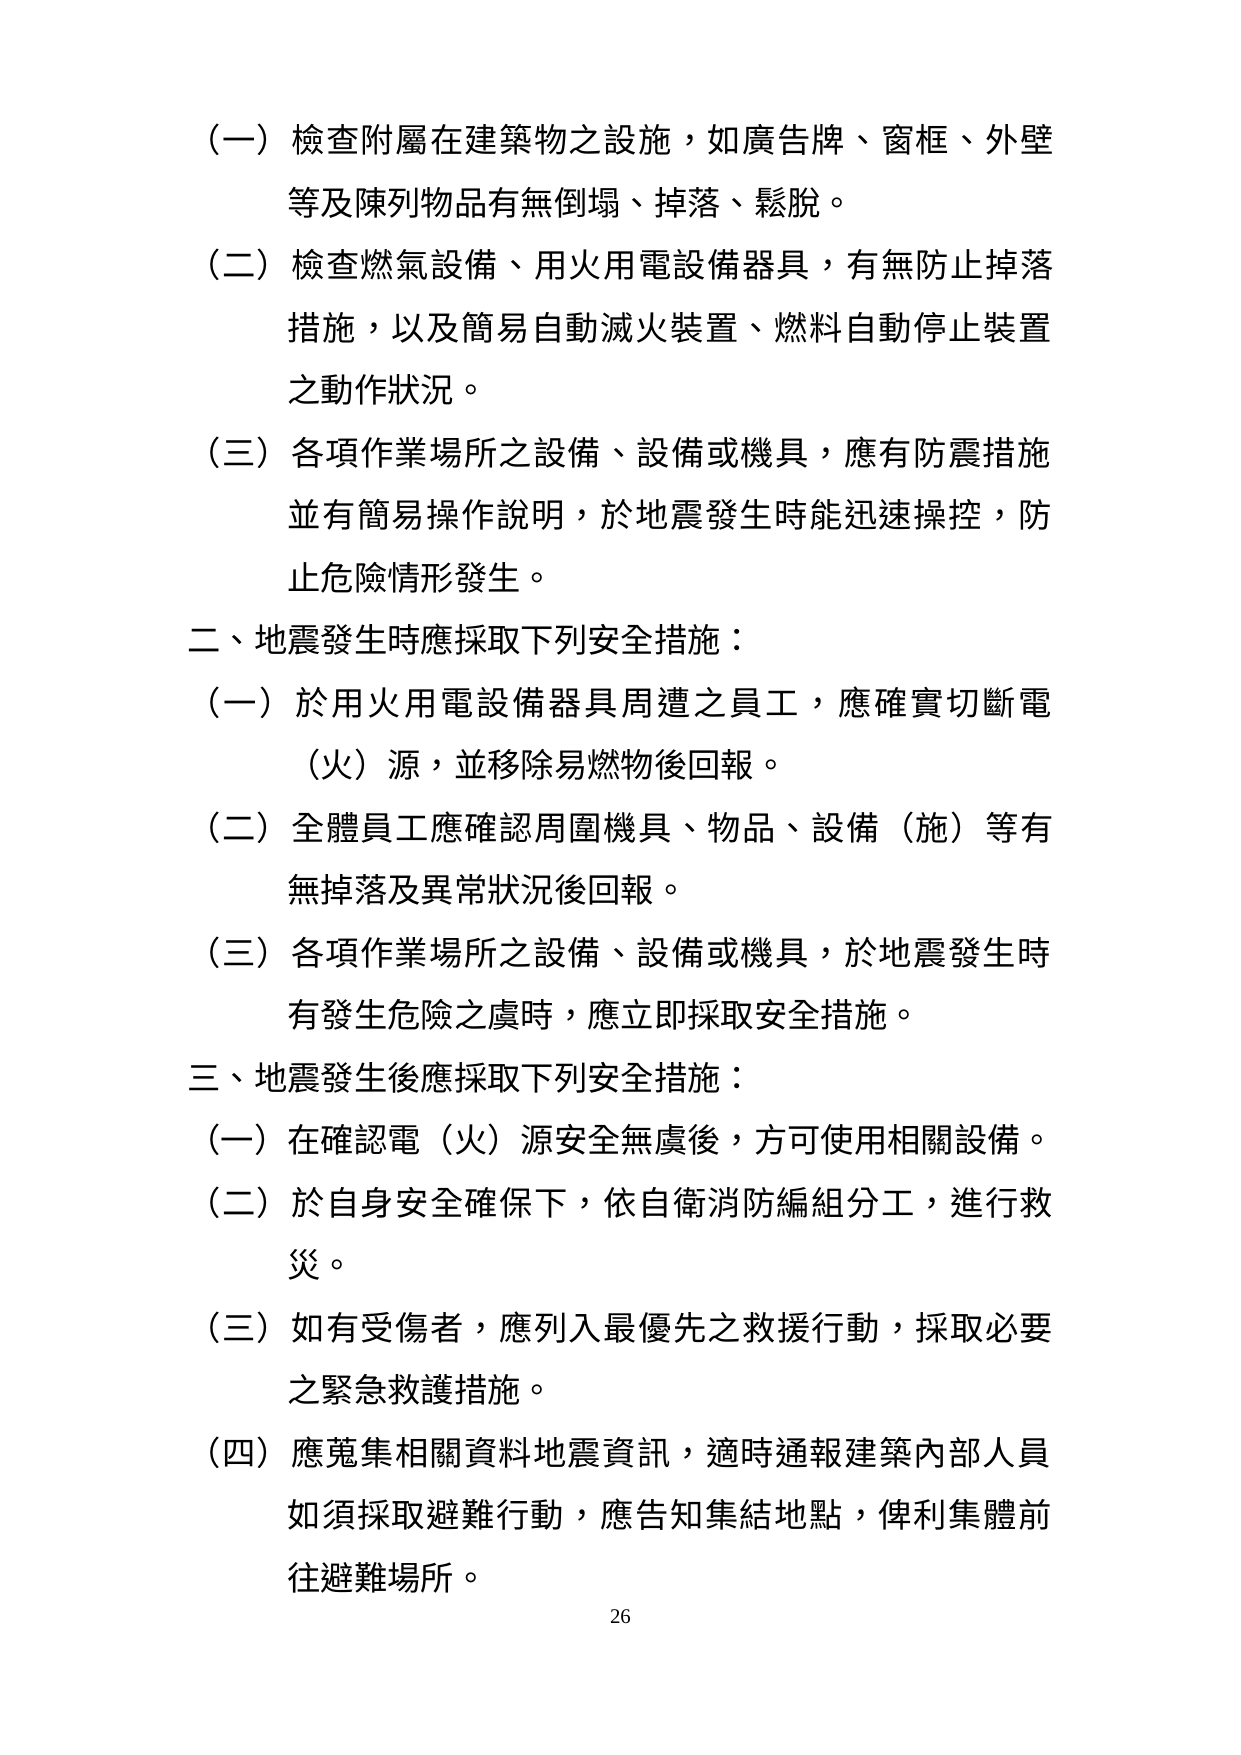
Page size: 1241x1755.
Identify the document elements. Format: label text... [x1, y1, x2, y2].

text 三、地震發生後應採取下列安全措施： [187, 1034, 1053, 1096]
text （二）於自身安全確保下，依自衛消防編組分工，進行救災。 [187, 1159, 1053, 1284]
text （四）應蒐集相關資料地震資訊，適時通報建築內部人員，如須採取避難行動，應告知集結地點，俾利集體前往避難場所。 [187, 1409, 1053, 1596]
text （三）各項作業場所之設備、設備或機具，應有防震措施，並有簡易操作說明，於地震發生時能迅速操控，防止危險情形發生。 [187, 409, 1053, 596]
text 二、地震發生時應採取下列安全措施： [187, 596, 1053, 659]
text （一）在確認電（火）源安全無虞後，方可使用相關設備。 [187, 1096, 1053, 1159]
text （二）全體員工應確認周圍機具、物品、設備（施）等有無掉落及異常狀況後回報。 [187, 784, 1053, 909]
text （一）檢查附屬在建築物之設施，如廣告牌、窗框、外壁等及陳列物品有無倒塌、掉落、鬆脫。 [187, 96, 1053, 221]
text （二）檢查燃氣設備、用火用電設備器具，有無防止掉落措施，以及簡易自動滅火裝置、燃料自動停止裝置之動作狀況。 [187, 221, 1053, 409]
text （一）於用火用電設備器具周遭之員工，應確實切斷電（火）源，並移除易燃物後回報。 [187, 659, 1053, 784]
text （三）各項作業場所之設備、設備或機具，於地震發生時，有發生危險之虞時，應立即採取安全措施。 [187, 909, 1053, 1034]
text （三）如有受傷者，應列入最優先之救援行動，採取必要之緊急救護措施。 [187, 1284, 1053, 1409]
